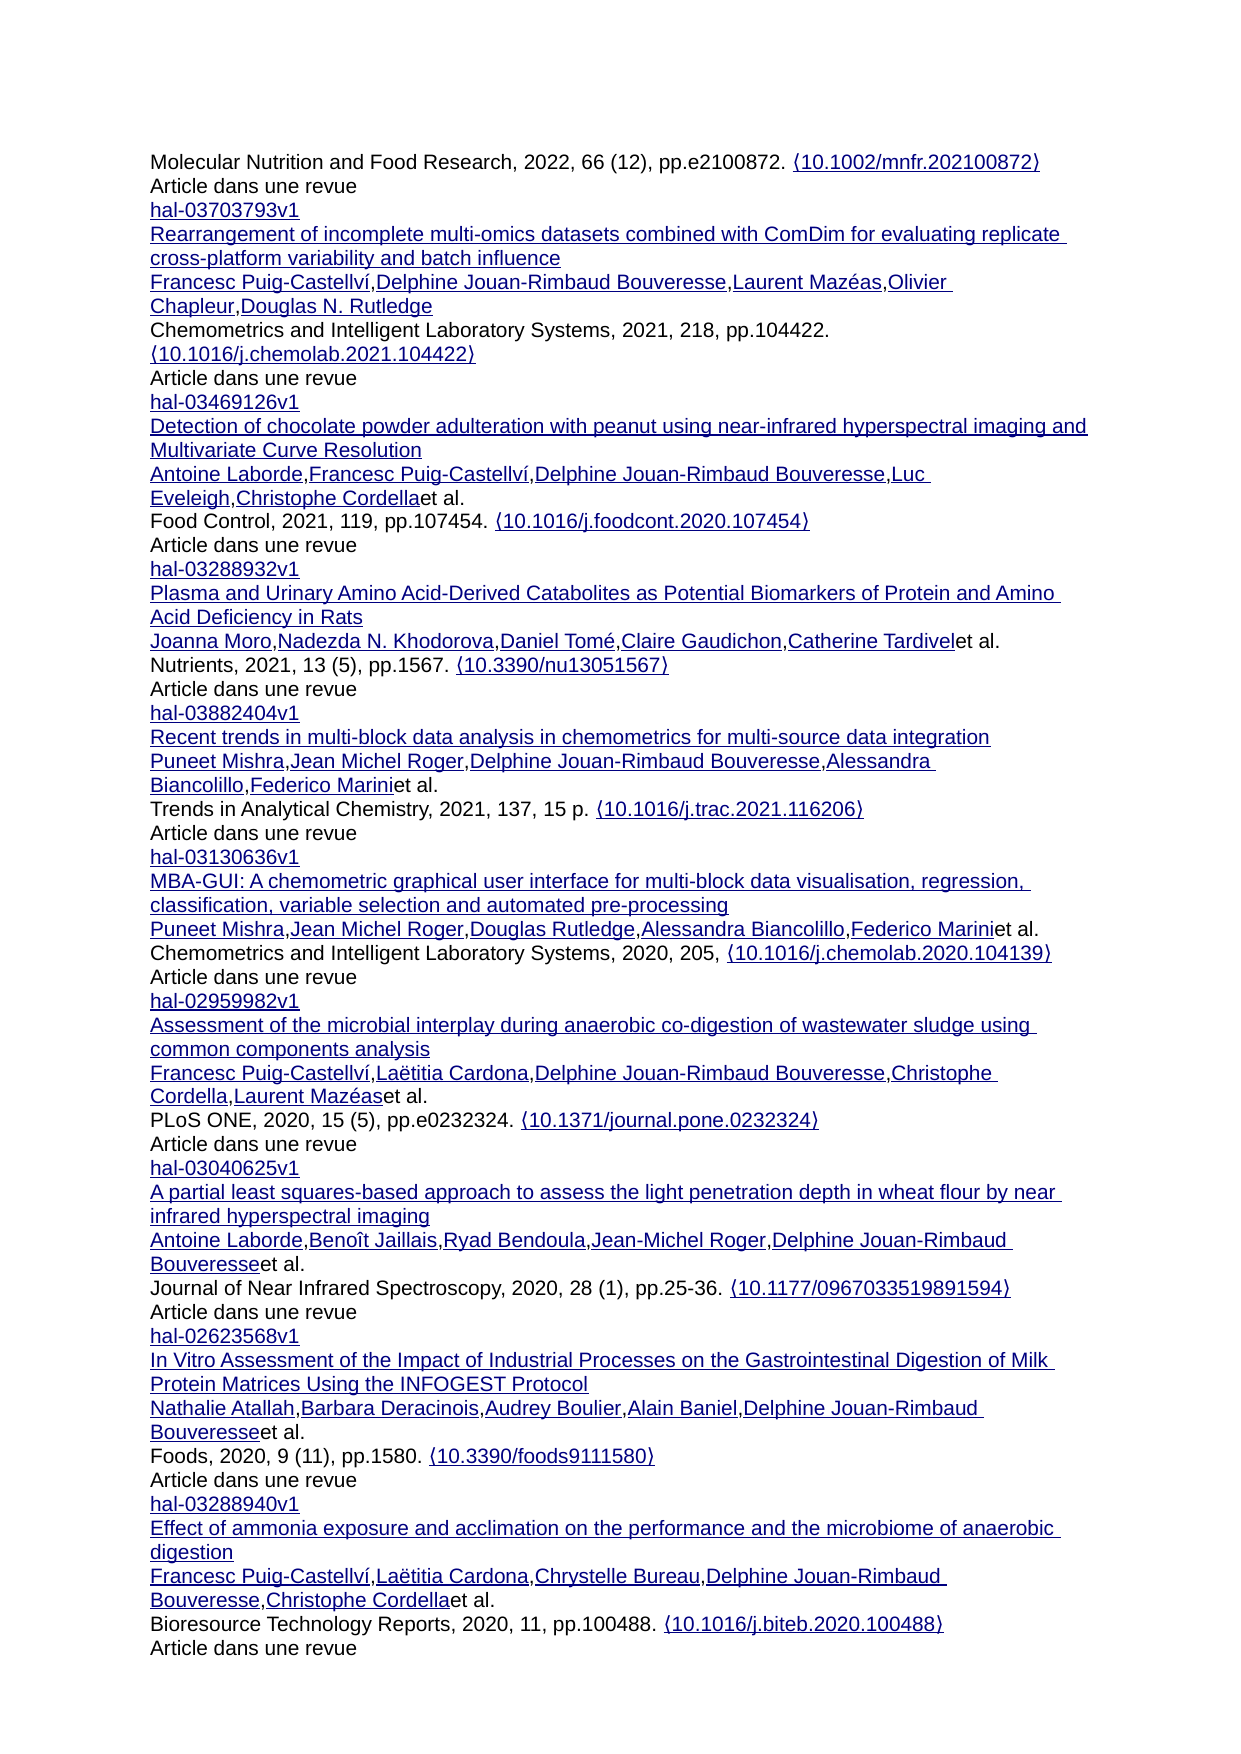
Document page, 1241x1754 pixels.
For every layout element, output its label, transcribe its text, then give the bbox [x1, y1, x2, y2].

table_cell Plasma and Urinary Amino Acid-Derived Catabolites as Potential Biomarkers of Protein and Amino Acid Deficiency in Rats Joanna Moro,Nadezda N. Khodorova,Daniel Tomé,Claire Gaudichon,Catherine Tardivelet al. Nutrients, 2021, 13 (5), pp.1567. ⟨10.3390/nu13051567⟩ Article dans une revue hal-03882404v1 [150, 581, 1090, 725]
table_cell Molecular Nutrition and Food Research, 2022, 66 (12), pp.e2100872. ⟨10.1002/mnfr.202100872⟩ Article dans une revue hal-03703793v1 [150, 150, 1090, 222]
table_cell Assessment of the microbial interplay during anaerobic co-digestion of wastewater sludge using common components analysis Francesc Puig-Castellví,Laëtitia Cardona,Delphine Jouan-Rimbaud Bouveresse,Christophe Cordella,Laurent Mazéaset al. PLoS ONE, 2020, 15 (5), pp.e0232324. ⟨10.1371/journal.pone.0232324⟩ Article dans une revue hal-03040625v1 [150, 1013, 1090, 1180]
table_cell Detection of chocolate powder adulteration with peanut using near-infrared hyperspectral imaging and Multivariate Curve Resolution Antoine Laborde,Francesc Puig-Castellví,Delphine Jouan-Rimbaud Bouveresse,Luc Eveleigh,Christophe Cordellaet al. Food Control, 2021, 119, pp.107454. ⟨10.1016/j.foodcont.2020.107454⟩ Article dans une revue hal-03288932v1 [150, 414, 1090, 581]
table_cell Effect of ammonia exposure and acclimation on the performance and the microbiome of anaerobic digestion Francesc Puig-Castellví,Laëtitia Cardona,Chrystelle Bureau,Delphine Jouan-Rimbaud Bouveresse,Christophe Cordellaet al. Bioresource Technology Reports, 2020, 11, pp.100488. ⟨10.1016/j.biteb.2020.100488⟩ Article dans une revue [150, 1516, 1090, 1659]
table_cell Recent trends in multi-block data analysis in chemometrics for multi-source data integration Puneet Mishra,Jean Michel Roger,Delphine Jouan-Rimbaud Bouveresse,Alessandra Biancolillo,Federico Mariniet al. Trends in Analytical Chemistry, 2021, 137, 15 p. ⟨10.1016/j.trac.2021.116206⟩ Article dans une revue hal-03130636v1 [150, 725, 1090, 869]
table_cell MBA-GUI: A chemometric graphical user interface for multi-block data visualisation, regression, classification, variable selection and automated pre-processing Puneet Mishra,Jean Michel Roger,Douglas Rutledge,Alessandra Biancolillo,Federico Mariniet al. Chemometrics and Intelligent Laboratory Systems, 2020, 205, ⟨10.1016/j.chemolab.2020.104139⟩ Article dans une revue hal-02959982v1 [150, 869, 1090, 1012]
table_cell A partial least squares-based approach to assess the light penetration depth in wheat flour by near infrared hyperspectral imaging Antoine Laborde,Benoît Jaillais,Ryad Bendoula,Jean-Michel Roger,Delphine Jouan-Rimbaud Bouveresseet al. Journal of Near Infrared Spectroscopy, 2020, 28 (1), pp.25-36. ⟨10.1177/0967033519891594⟩ Article dans une revue hal-02623568v1 [150, 1180, 1090, 1348]
table_cell In Vitro Assessment of the Impact of Industrial Processes on the Gastrointestinal Digestion of Milk Protein Matrices Using the INFOGEST Protocol Nathalie Atallah,Barbara Deracinois,Audrey Boulier,Alain Baniel,Delphine Jouan-Rimbaud Bouveresseet al. Foods, 2020, 9 (11), pp.1580. ⟨10.3390/foods9111580⟩ Article dans une revue hal-03288940v1 [150, 1348, 1090, 1516]
table_cell Rearrangement of incomplete multi-omics datasets combined with ComDim for evaluating replicate cross-platform variability and batch influence Francesc Puig-Castellví,Delphine Jouan-Rimbaud Bouveresse,Laurent Mazéas,Olivier Chapleur,Douglas N. Rutledge Chemometrics and Intelligent Laboratory Systems, 2021, 218, pp.104422. ⟨10.1016/j.chemolab.2021.104422⟩ Article dans une revue hal-03469126v1 [150, 222, 1090, 413]
